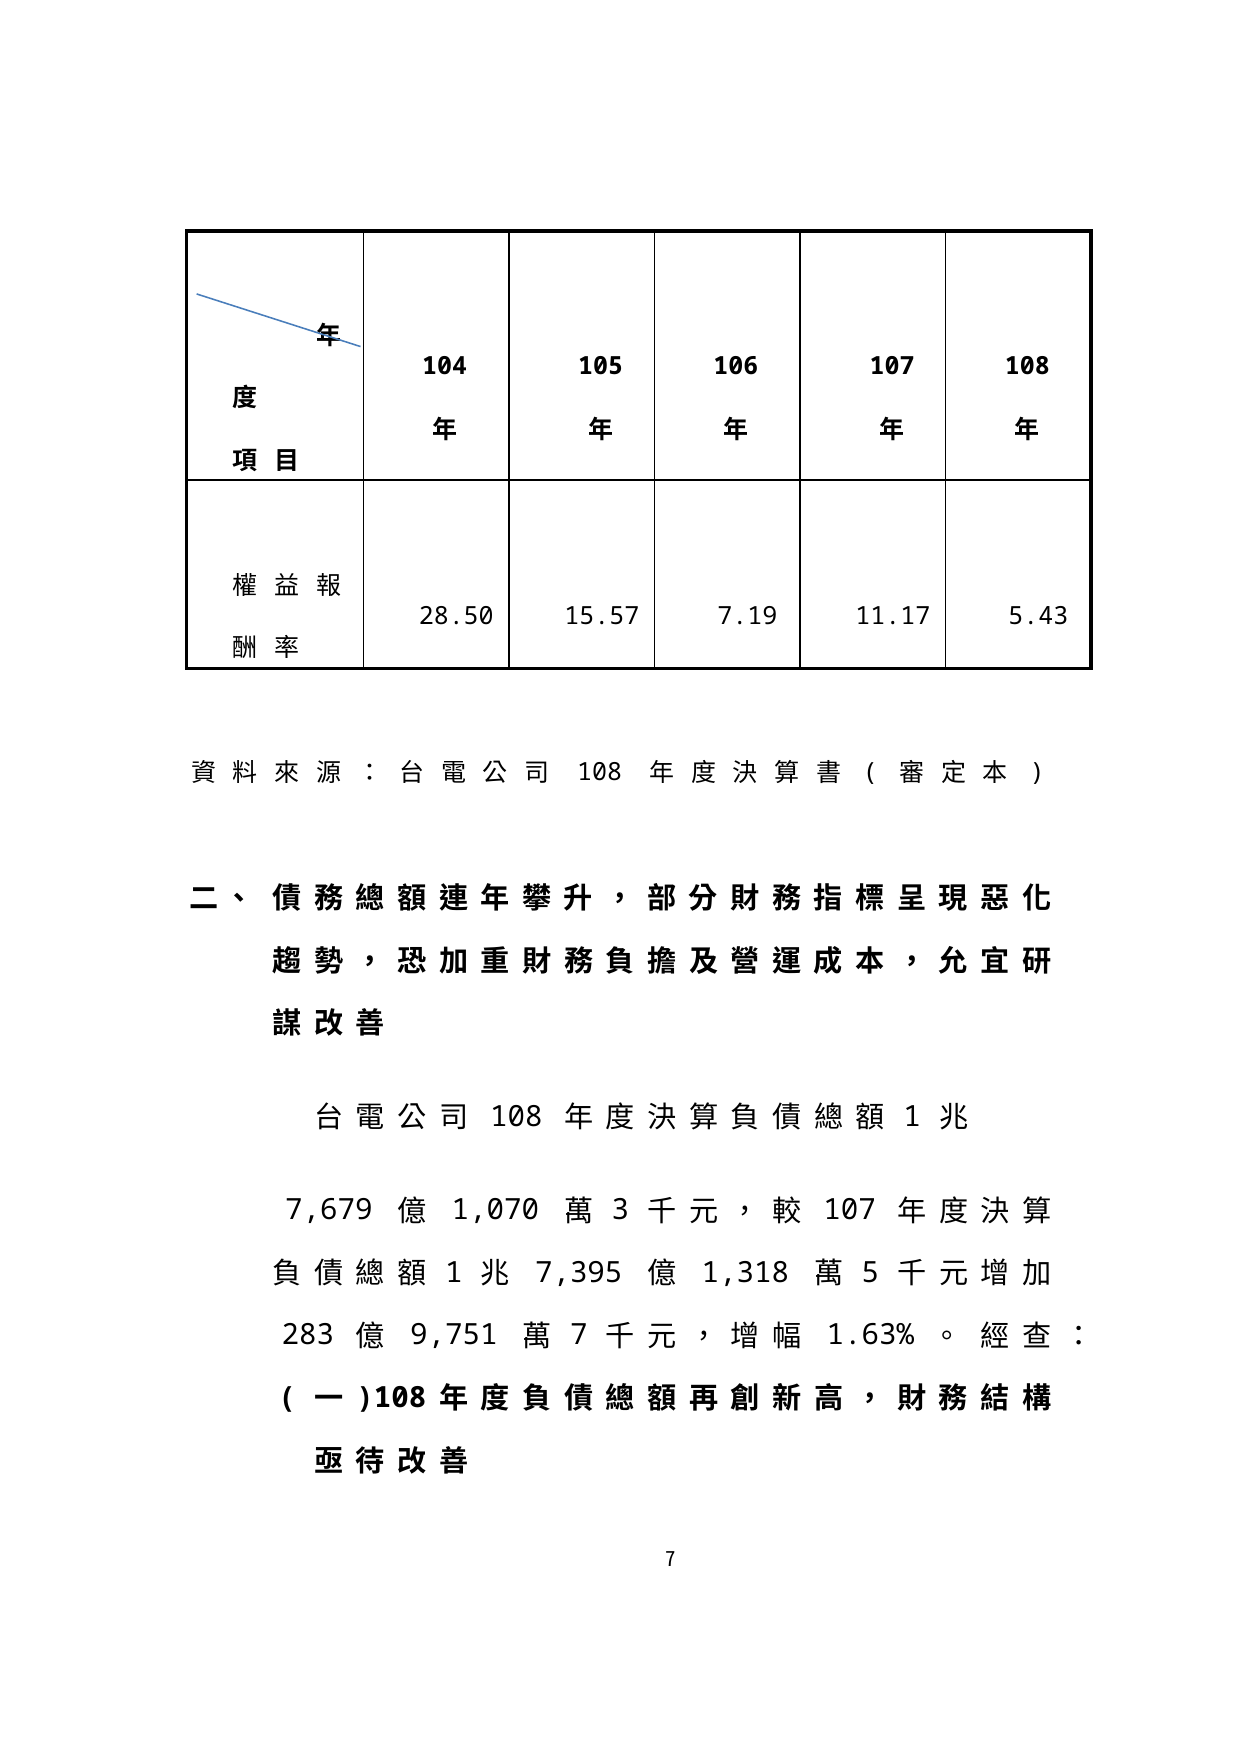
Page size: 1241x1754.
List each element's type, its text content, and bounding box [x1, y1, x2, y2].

table_header 105年 [510, 233, 654, 479]
table_header 108年 [946, 233, 1089, 479]
table_cell 權益報酬率 [188, 481, 363, 667]
table_header 106年 [655, 233, 799, 479]
table_cell 28.50 [364, 481, 508, 667]
text 二、債務總額連年攀升，部分財務指標呈現惡化趨勢，恐加重財務負擔及營運成本，允宜研謀改善 [183, 854, 1058, 1042]
text (一)108年度負債總額再創新高，財務結構亟待改善 [242, 1354, 1058, 1479]
table_cell 5.43 [946, 481, 1089, 667]
table_cell 11.17 [801, 481, 945, 667]
table_cell 7.19 [655, 481, 799, 667]
table_header 107年 [801, 233, 945, 479]
table_header 年度 項目 [188, 233, 363, 479]
table_header 104年 [364, 233, 508, 479]
text 台電公司108年度決算負債總額1兆7,679億1,070萬3千元，較107年度決算負債總額1兆7,395億1,318萬5千元增加283億9,751萬7千元，增幅1.63%。經查： [242, 1042, 1058, 1354]
text 資料來源：台電公司108年度決算書(審定本) [183, 729, 1058, 792]
table_cell 15.57 [510, 481, 654, 667]
